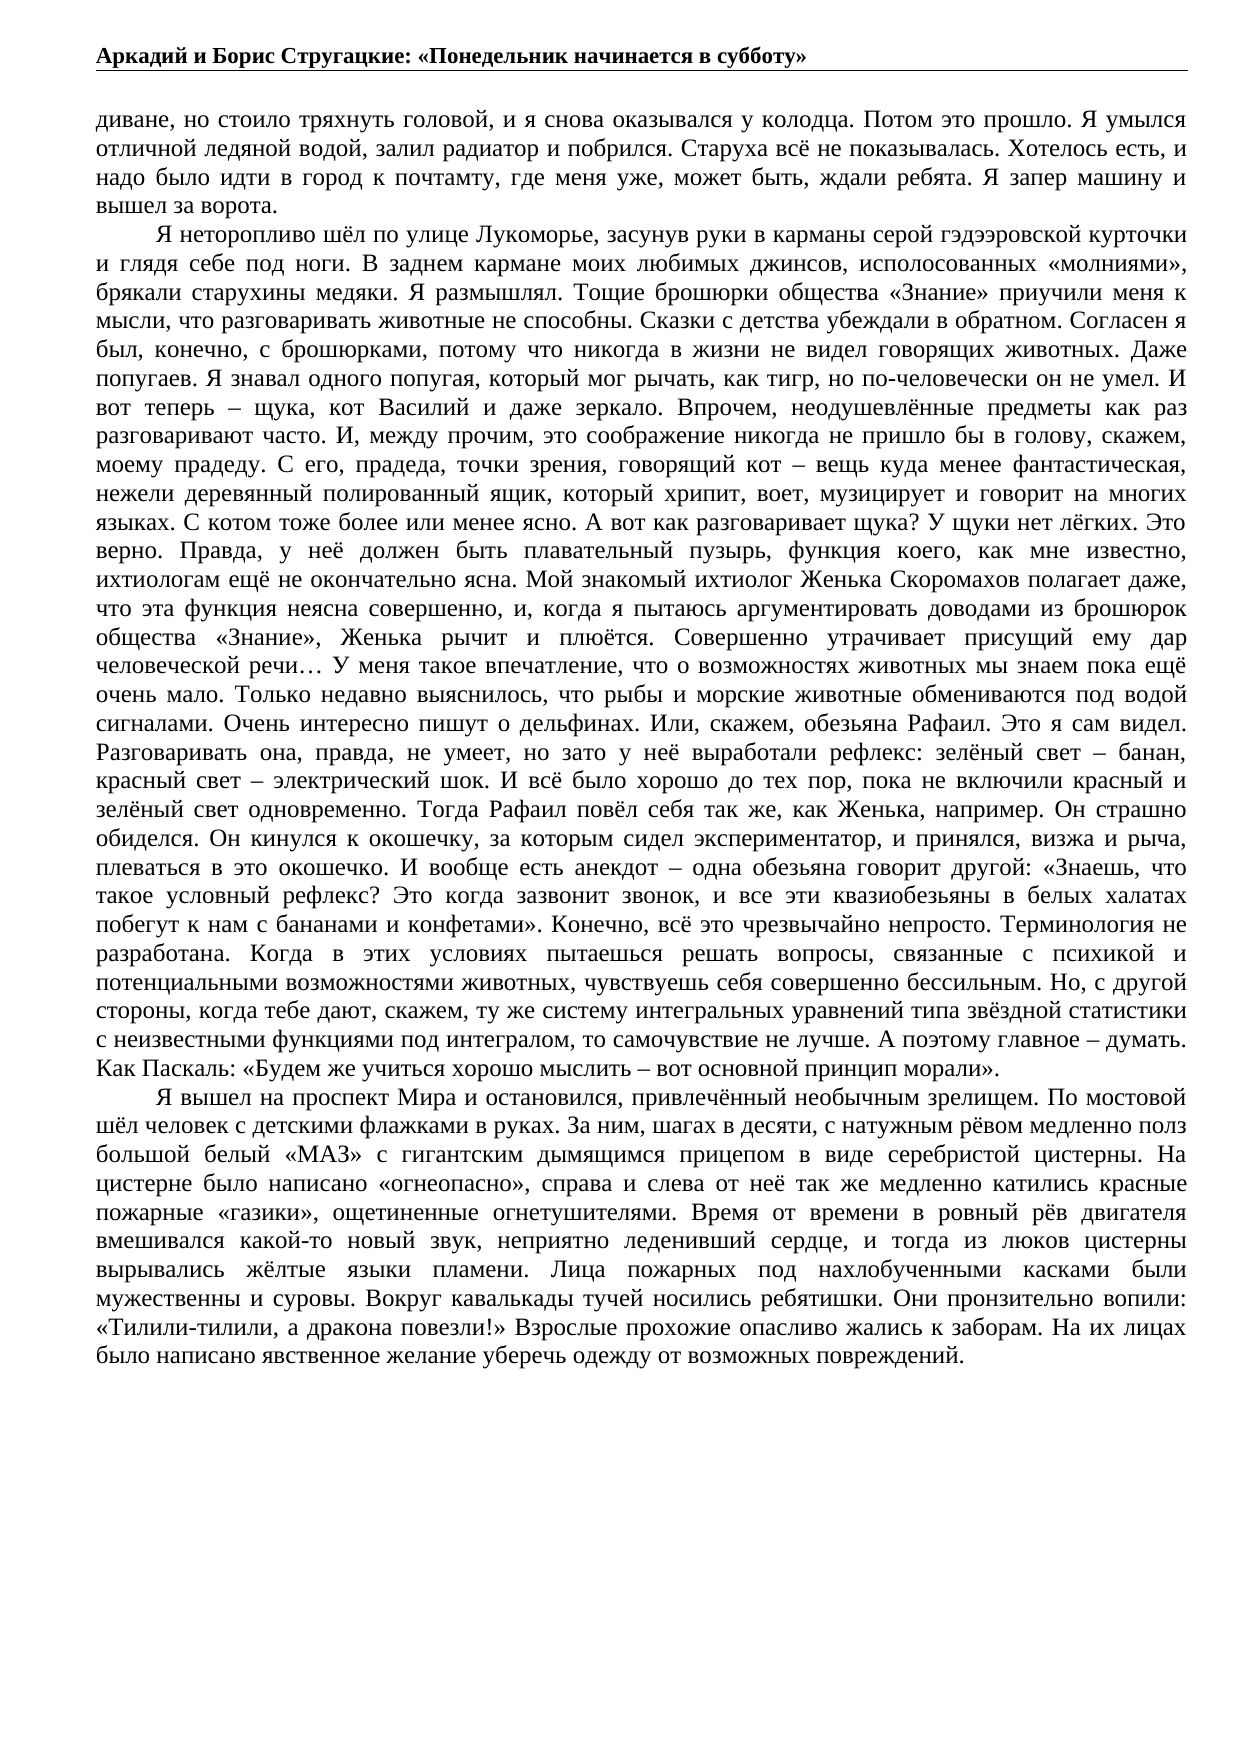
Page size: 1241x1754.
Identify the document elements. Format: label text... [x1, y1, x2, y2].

text Я неторопливо шёл по улице Лукоморье, засунув руки в карманы серой гэдээровской курточки и глядя себе под ноги. В заднем кармане моих любимых джинсов, исполосованных «молниями», брякали старухины медяки. Я размышлял. Тощие брошюрки общества «Знание» приучили меня к мысли, что разговаривать животные не способны. Сказки с детства убеждали в обратном. Согласен я был, конечно, с брошюрками, потому что никогда в жизни не видел говорящих животных. Даже попугаев. Я знавал одного попугая, который мог рычать, как тигр, но по-человечески он не умел. И вот теперь – щука, кот Василий и даже зеркало. Впрочем, неодушевлённые предметы как раз разговаривают часто. И, между прочим, это соображение никогда не пришло бы в голову, скажем, моему прадеду. С его, прадеда, точки зрения, говорящий кот – вещь куда менее фантастическая, нежели деревянный полированный ящик, который хрипит, воет, музицирует и говорит на многих языках. С котом тоже более или менее ясно. А вот как разговаривает щука? У щуки нет лёгких. Это верно. Правда, у неё должен быть плавательный пузырь, функция коего, как мне известно, ихтиологам ещё не окончательно ясна. Мой знакомый ихтиолог Женька Скоромахов полагает даже, что эта функция неясна совершенно, и, когда я пытаюсь аргументировать доводами из брошюрок общества «Знание», Женька рычит и плюётся. Совершенно утрачивает присущий ему дар человеческой речи… У меня такое впечатление, что о возможностях животных мы знаем пока ещё очень мало. Только недавно выяснилось, что рыбы и морские животные обмениваются под водой сигналами. Очень интересно пишут о дельфинах. Или, скажем, обезьяна Рафаил. Это я сам видел. Разговаривать она, правда, не умеет, но зато у неё выработали рефлекс: зелёный свет – банан, красный свет – электрический шок. И всё было хорошо до тех пор, пока не включили красный и зелёный свет одновременно. Тогда Рафаил повёл себя так же, как Женька, например. Он страшно обиделся. Он кинулся к окошечку, за которым сидел экспериментатор, и принялся, визжа и рыча, плеваться в это окошечко. И вообще есть анекдот – одна обезьяна говорит другой: «Знаешь, что такое условный рефлекс? Это когда зазвонит звонок, и все эти квазиобезьяны в белых халатах побегут к нам с бананами и конфетами». Конечно, всё это чрезвычайно непросто. Терминология не разработана. Когда в этих условиях пытаешься решать вопросы, связанные с психикой и потенциальными возможностями животных, чувствуешь себя совершенно бессильным. Но, с другой стороны, когда тебе дают, скажем, ту же систему интегральных уравнений типа звёздной статистики с неизвестными функциями под интегралом, то самочувствие не лучше. А поэтому главное – думать. Как Паскаль: «Будем же учиться хорошо мыслить – вот основной принцип морали». [96, 219, 1188, 1082]
text Я вышел на проспект Мира и остановился, привлечённый необычным зрелищем. По мостовой шёл человек с детскими флажками в руках. За ним, шагах в десяти, с натужным рёвом медленно полз большой белый «МАЗ» с гигантским дымящимся прицепом в виде серебристой цистерны. На цистерне было написано «огнеопасно», справа и слева от неё так же медленно катились красные пожарные «газики», ощетиненные огнетушителями. Время от времени в ровный рёв двигателя вмешивался какой-то новый звук, неприятно леденивший сердце, и тогда из люков цистерны вырывались жёлтые языки пламени. Лица пожарных под нахлобученными касками были мужественны и суровы. Вокруг кавалькады тучей носились ребятишки. Они пронзительно вопили: «Тилили-тилили, а дракона повезли!» Взрослые прохожие опасливо жались к заборам. На их лицах было написано явственное желание уберечь одежду от возможных повреждений. [96, 1082, 1188, 1369]
text диване, но стоило тряхнуть головой, и я снова оказывался у колодца. Потом это прошло. Я умылся отличной ледяной водой, залил радиатор и побрился. Старуха всё не показывалась. Хотелось есть, и надо было идти в город к почтамту, где меня уже, может быть, ждали ребята. Я запер машину и вышел за ворота. [96, 104, 1188, 219]
